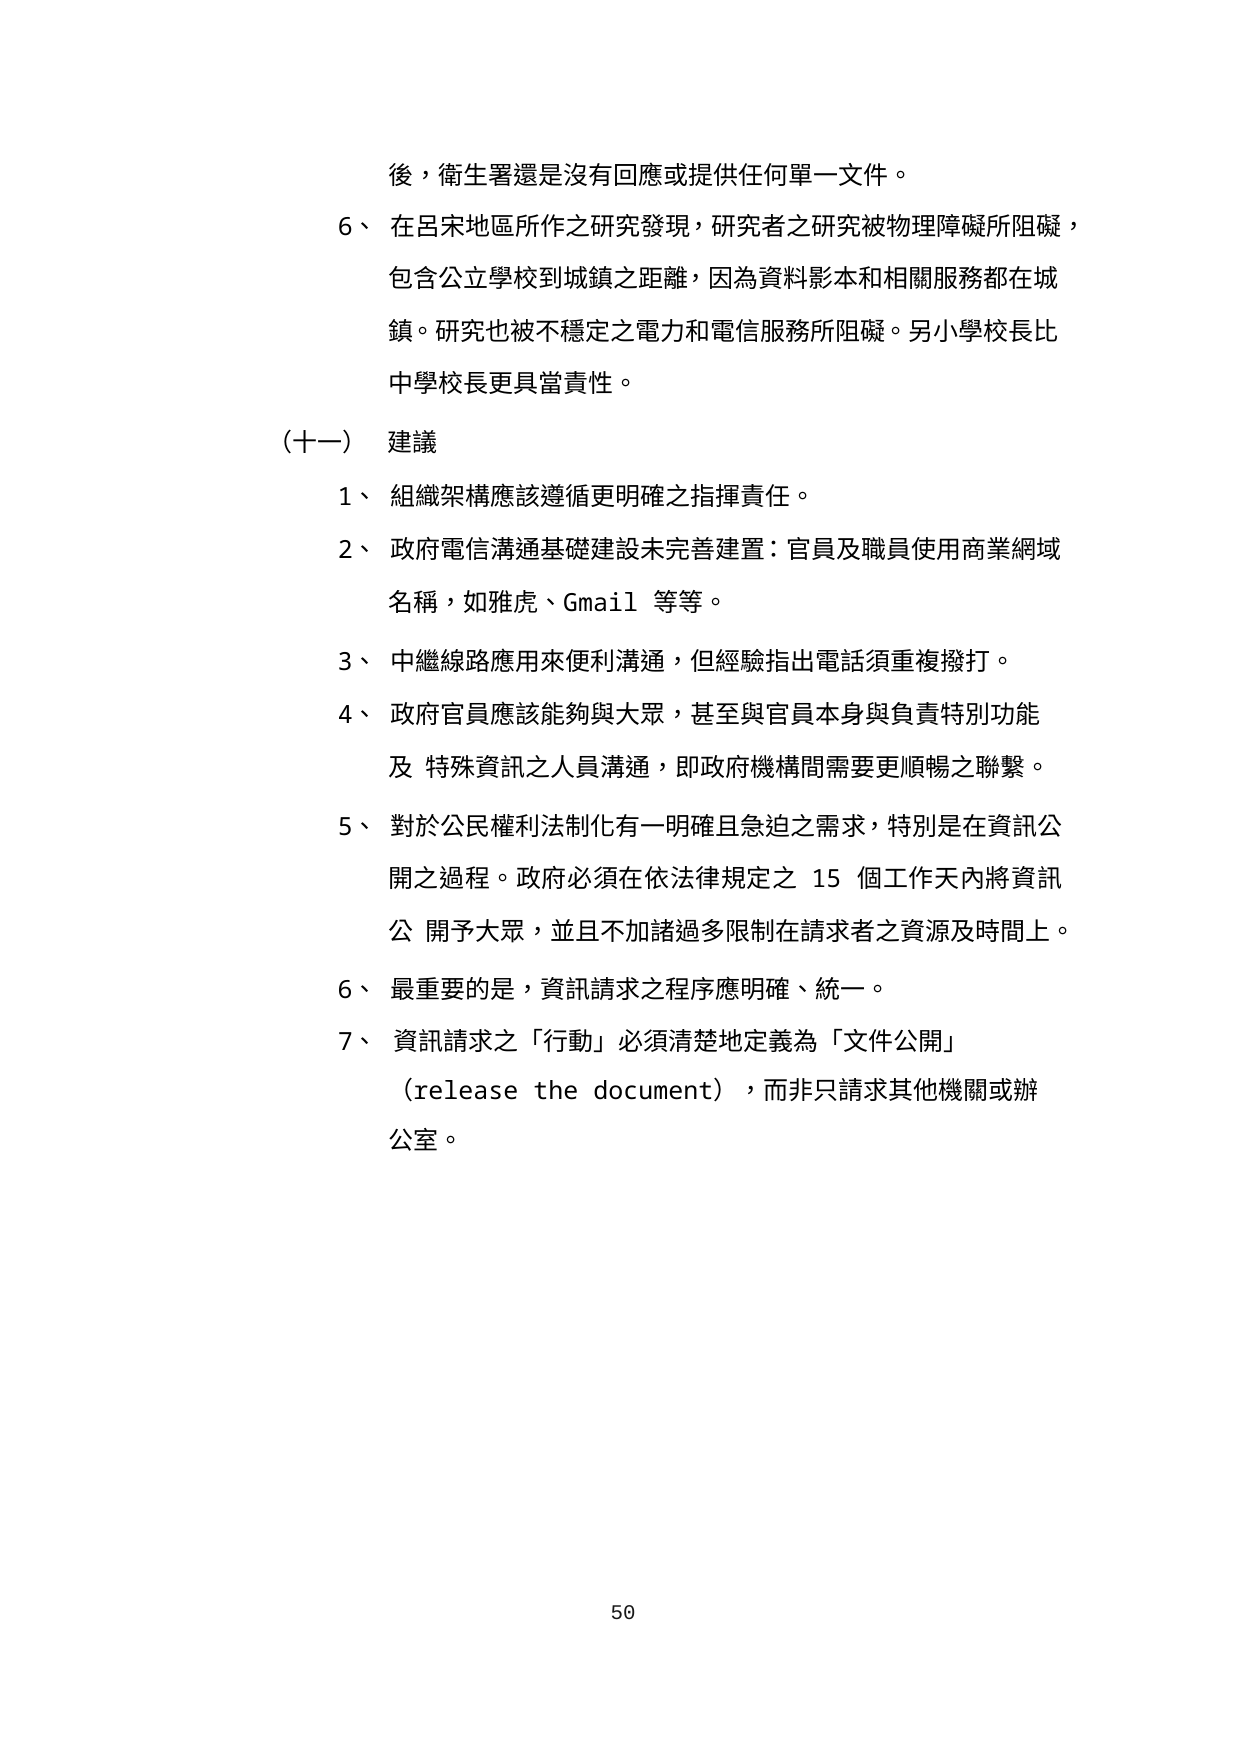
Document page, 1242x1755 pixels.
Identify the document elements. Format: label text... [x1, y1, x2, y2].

text 5、 對於公民權利法制化有一明確且急迫之需求，特別是在資訊公 開之過程。政府必須在依法律規定之 15 個工作天內將資訊公 開予大眾，並且不加諸過多限制在請求者之資源及時間上。 [338, 806, 1062, 947]
text 2、 政府電信溝通基礎建設未完善建置：官員及職員使用商業網域 名稱，如雅虎、Gmail 等等。 [338, 530, 1062, 619]
text 7、 資訊請求之「行動」必須清楚地定義為「文件公開」（release the document），而非只請求其他機關或辦公室。 [338, 1023, 1062, 1156]
text 1、 組織架構應該遵循更明確之指揮責任。 [337, 476, 1094, 512]
text 後，衛生署還是沒有回應或提供任何單一文件。 [388, 154, 1094, 189]
text 3、 中繼線路應用來便利溝通，但經驗指出電話須重複撥打。 [337, 641, 1094, 677]
text 6、 最重要的是，資訊請求之程序應明確、統一。 [337, 970, 1094, 1006]
text 6、 在呂宋地區所作之研究發現，研究者之研究被物理障礙所阻礙， 包含公立學校到城鎮之距離，因為資料影本和相關服務都在城 鎮。研究也被不穩定之電力和電信服務所阻礙。另小學校長比 中學校長更具當責性。 [338, 206, 1087, 400]
text 4、 政府官員應該能夠與大眾，甚至與官員本身與負責特別功能及 特殊資訊之人員溝通，即政府機構間需要更順暢之聯繫。 [338, 695, 1062, 784]
text （十一） 建議 [267, 422, 1094, 459]
